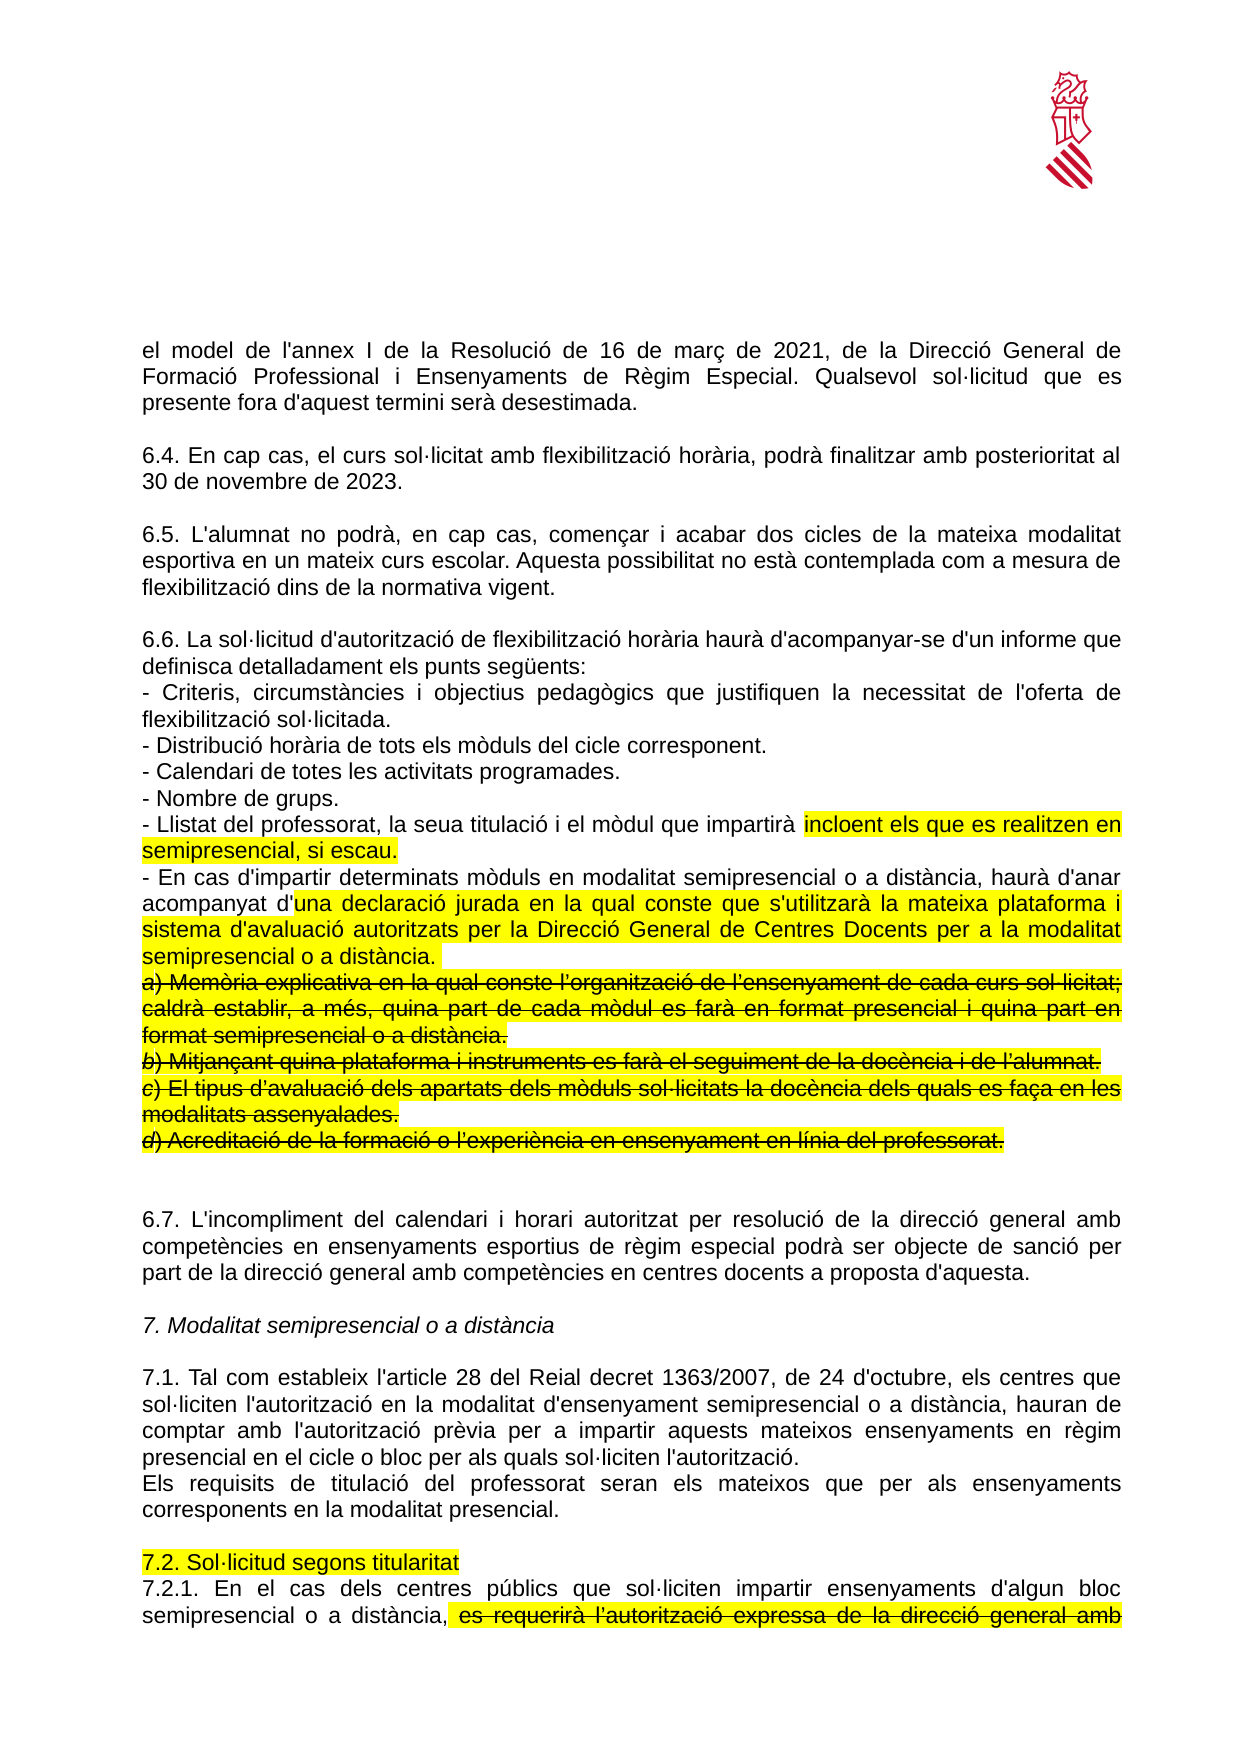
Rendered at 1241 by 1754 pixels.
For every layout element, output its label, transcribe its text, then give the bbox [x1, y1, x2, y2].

text - Nombre de grups. [142, 784, 1122, 811]
text - Criteris, circumstàncies i objectius pedagògics que justifiquen la necessitat de l'oferta de flexibilització sol·licitada. [142, 679, 1122, 732]
text b) Mitjançant quina plataforma i instruments es farà el seguiment de la docència i de l’alumnat. [142, 1048, 1122, 1074]
text a) Memòria explicativa en la qual conste l’organització de l’ensenyament de cada curs sol·licitat; caldrà establir, a més, quina part de cada mòdul es farà en format presencial i quina part en format semipresencial o a distància. [142, 1011, 1122, 1048]
text - Calendari de totes les activitats programades. [142, 758, 1122, 784]
text d) Acreditació de la formació o l’experiència en ensenyament en línia del professorat. [142, 1127, 1122, 1153]
text el model de l'annex I de la Resolució de 16 de març de 2021, de la Direcció General de Formació Professional i Ensenyaments de Règim Especial. Qualsevol sol·licitud que es presente fora d'aquest termini serà desestimada. [142, 337, 1122, 416]
text 6.6. La sol·licitud d'autorització de flexibilització horària haurà d'acompanyar-se d'un informe que definisca detalladament els punts següents: [142, 626, 1122, 679]
text 6.4. En cap cas, el curs sol·licitat amb flexibilització horària, podrà finalitzar amb posterioritat al 30 de novembre de 2023. [142, 442, 1122, 495]
text 7.1. Tal com estableix l'article 28 del Reial decret 1363/2007, de 24 d'octubre, els centres que sol·liciten l'autorització en la modalitat d'ensenyament semipresencial o a distància, hauran de comptar amb l'autorització prèvia per a impartir aquests mateixos ensenyaments en règim presencial en el cicle o bloc per als quals sol·liciten l'autorització. [142, 1364, 1122, 1470]
text 7.2.1. En el cas dels centres públics que sol·liciten impartir ensenyaments d'algun bloc semipresencial o a distància, es requerirà l’autorització expressa de la direcció general amb [142, 1575, 1122, 1628]
text 6.5. L'alumnat no podrà, en cap cas, començar i acabar dos cicles de la mateixa modalitat esportiva en un mateix curs escolar. Aquesta possibilitat no està contemplada com a mesura de flexibilització dins de la normativa vigent. [142, 521, 1122, 600]
text - En cas d'impartir determinats mòduls en modalitat semipresencial o a distància, haurà d'anar acompanyat d'una declaració jurada en la qual conste que s'utilitzarà la mateixa plataforma i sistema d'avaluació autoritzats per la Direcció General de Centres Docents per a la modalitat semipresencial o a distància. [142, 864, 1122, 969]
text 7.2. Sol·licitud segons titularitat [142, 1549, 1122, 1575]
text Els requisits de titulació del professorat seran els mateixos que per als ensenyaments corresponents en la modalitat presencial. [142, 1470, 1122, 1522]
text - Distribució horària de tots els mòduls del cicle corresponent. [142, 732, 1122, 758]
text 6.7. L'incompliment del calendari i horari autoritzat per resolució de la direcció general amb competències en ensenyaments esportius de règim especial podrà ser objecte de sanció per part de la direcció general amb competències en centres docents a proposta d'aquesta. [142, 1206, 1122, 1285]
text a) Memòria explicativa en la qual conste l’organització de l’ensenyament de cada curs sol·licitat; caldrà establir, a més, quina part de cada mòdul es farà en format presencial i quina part en format semipresencial o a distància. [142, 969, 1122, 983]
text - Llistat del professorat, la seua titulació i el mòdul que impartirà incloent els que es realitzen en semipresencial, si escau. [142, 811, 1122, 864]
text 7. Modalitat semipresencial o a distància [142, 1312, 1122, 1338]
text c) El tipus d’avaluació dels apartats dels mòduls sol·licitats la docència dels quals es faça en les modalitats assenyalades. [142, 1074, 1122, 1127]
picture [1045, 70, 1093, 189]
text a) Memòria explicativa en la qual conste l’organització de l’ensenyament de cada curs sol·licitat; caldrà establir, a més, quina part de cada mòdul es farà en format presencial i quina part en format semipresencial o a distància. [142, 985, 1122, 1010]
